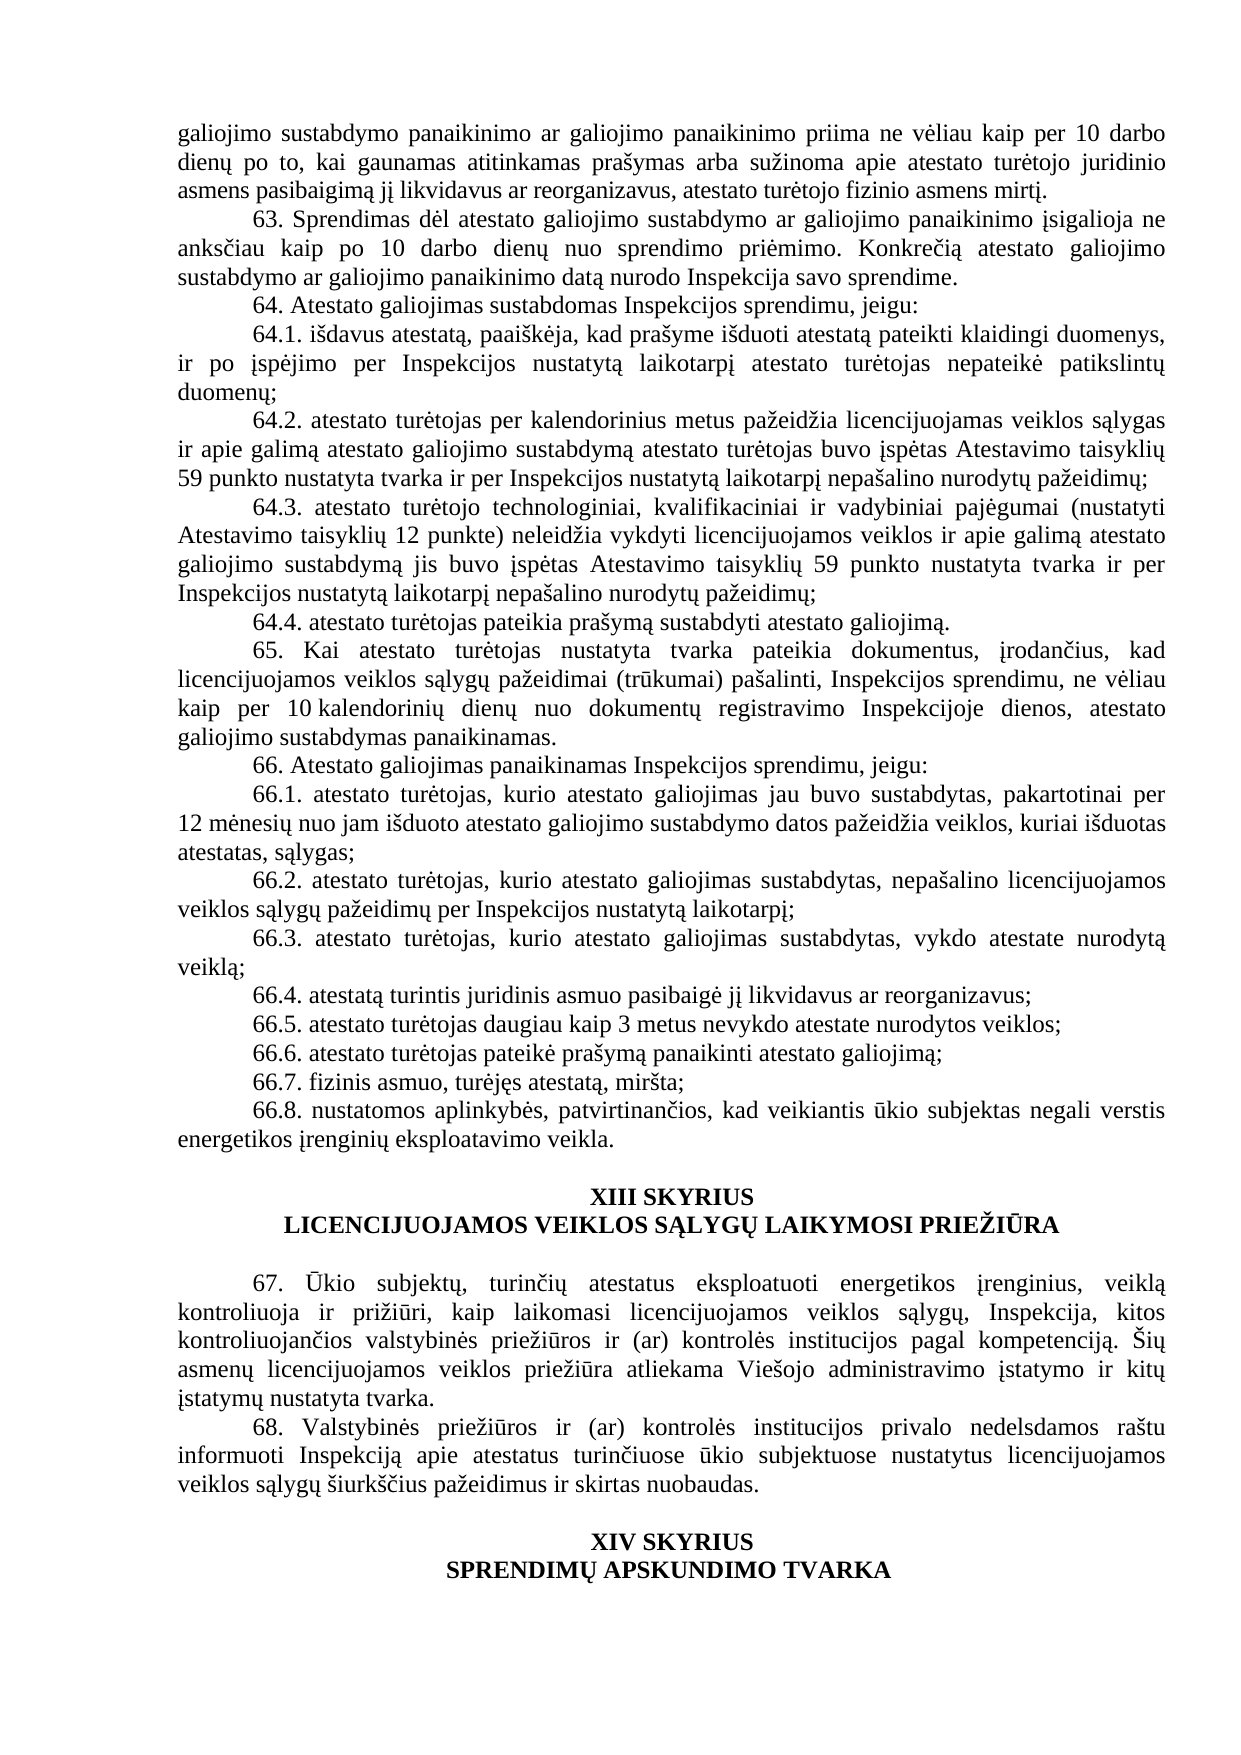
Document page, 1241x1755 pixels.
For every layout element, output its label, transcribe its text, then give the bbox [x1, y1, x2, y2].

text galiojimo sustabdymo panaikinimo ar galiojimo panaikinimo priima ne vėliau kaip per 10 darbo dienų po to, kai gaunamas atitinkamas prašymas arba sužinoma apie atestato turėtojo juridinio asmens pasibaigimą jį likvidavus ar reorganizavus, atestato turėtojo fizinio asmens mirtį. [177, 118, 1167, 204]
text XIV SKYRIUS [177, 1527, 1167, 1556]
text 66.8. nustatomos aplinkybės, patvirtinančios, kad veikiantis ūkio subjektas negali verstis energetikos įrenginių eksploatavimo veikla. [177, 1096, 1167, 1153]
text 66.5. atestato turėtojas daugiau kaip 3 metus nevykdo atestate nurodytos veiklos; [177, 1009, 1167, 1038]
text 66.6. atestato turėtojas pateikė prašymą panaikinti atestato galiojimą; [177, 1038, 1167, 1067]
text 64.1. išdavus atestatą, paaiškėja, kad prašyme išduoti atestatą pateikti klaidingi duomenys, ir po įspėjimo per Inspekcijos nustatytą laikotarpį atestato turėtojas nepateikė patikslintų duomenų; [177, 319, 1167, 406]
text SPRENDIMŲ APSKUNDIMO TVARKA [177, 1556, 1167, 1584]
text 66. Atestato galiojimas panaikinamas Inspekcijos sprendimu, jeigu: [177, 751, 1167, 779]
text 66.2. atestato turėtojas, kurio atestato galiojimas sustabdytas, nepašalino licencijuojamos veiklos sąlygų pažeidimų per Inspekcijos nustatytą laikotarpį; [177, 866, 1167, 923]
text 63. Sprendimas dėl atestato galiojimo sustabdymo ar galiojimo panaikinimo įsigalioja ne anksčiau kaip po 10 darbo dienų nuo sprendimo priėmimo. Konkrečią atestato galiojimo sustabdymo ar galiojimo panaikinimo datą nurodo Inspekcija savo sprendime. [177, 204, 1167, 291]
text 66.1. atestato turėtojas, kurio atestato galiojimas jau buvo sustabdytas, pakartotinai per 12 mėnesių nuo jam išduoto atestato galiojimo sustabdymo datos pažeidžia veiklos, kuriai išduotas atestatas, sąlygas; [177, 779, 1167, 866]
text LICENCIJUOJAMOS VEIKLOS SĄLYGŲ LAIKYMOSI PRIEŽIŪRA [177, 1211, 1167, 1239]
text 68. Valstybinės priežiūros ir (ar) kontrolės institucijos privalo nedelsdamos raštu informuoti Inspekciją apie atestatus turinčiuose ūkio subjektuose nustatytus licencijuojamos veiklos sąlygų šiurkščius pažeidimus ir skirtas nuobaudas. [177, 1412, 1167, 1498]
text XIII SKYRIUS [177, 1182, 1167, 1211]
text 64.2. atestato turėtojas per kalendorinius metus pažeidžia licencijuojamas veiklos sąlygas ir apie galimą atestato galiojimo sustabdymą atestato turėtojas buvo įspėtas Atestavimo taisyklių 59 punkto nustatyta tvarka ir per Inspekcijos nustatytą laikotarpį nepašalino nurodytų pažeidimų; [177, 406, 1167, 492]
text 66.3. atestato turėtojas, kurio atestato galiojimas sustabdytas, vykdo atestate nurodytą veiklą; [177, 923, 1167, 981]
text 64. Atestato galiojimas sustabdomas Inspekcijos sprendimu, jeigu: [177, 291, 1167, 319]
text 64.3. atestato turėtojo technologiniai, kvalifikaciniai ir vadybiniai pajėgumai (nustatyti Atestavimo taisyklių 12 punkte) neleidžia vykdyti licencijuojamos veiklos ir apie galimą atestato galiojimo sustabdymą jis buvo įspėtas Atestavimo taisyklių 59 punkto nustatyta tvarka ir per Inspekcijos nustatytą laikotarpį nepašalino nurodytų pažeidimų; [177, 492, 1167, 607]
text 64.4. atestato turėtojas pateikia prašymą sustabdyti atestato galiojimą. [177, 607, 1167, 636]
text 67. Ūkio subjektų, turinčių atestatus eksploatuoti energetikos įrenginius, veiklą kontroliuoja ir prižiūri, kaip laikomasi licencijuojamos veiklos sąlygų, Inspekcija, kitos kontroliuojančios valstybinės priežiūros ir (ar) kontrolės institucijos pagal kompetenciją. Šių asmenų licencijuojamos veiklos priežiūra atliekama Viešojo administravimo įstatymo ir kitų įstatymų nustatyta tvarka. [177, 1268, 1167, 1412]
text 66.4. atestatą turintis juridinis asmuo pasibaigė jį likvidavus ar reorganizavus; [177, 981, 1167, 1009]
text 66.7. fizinis asmuo, turėjęs atestatą, miršta; [177, 1067, 1167, 1096]
text 65. Kai atestato turėtojas nustatyta tvarka pateikia dokumentus, įrodančius, kad licencijuojamos veiklos sąlygų pažeidimai (trūkumai) pašalinti, Inspekcijos sprendimu, ne vėliau kaip per 10 kalendorinių dienų nuo dokumentų registravimo Inspekcijoje dienos, atestato galiojimo sustabdymas panaikinamas. [177, 636, 1167, 751]
